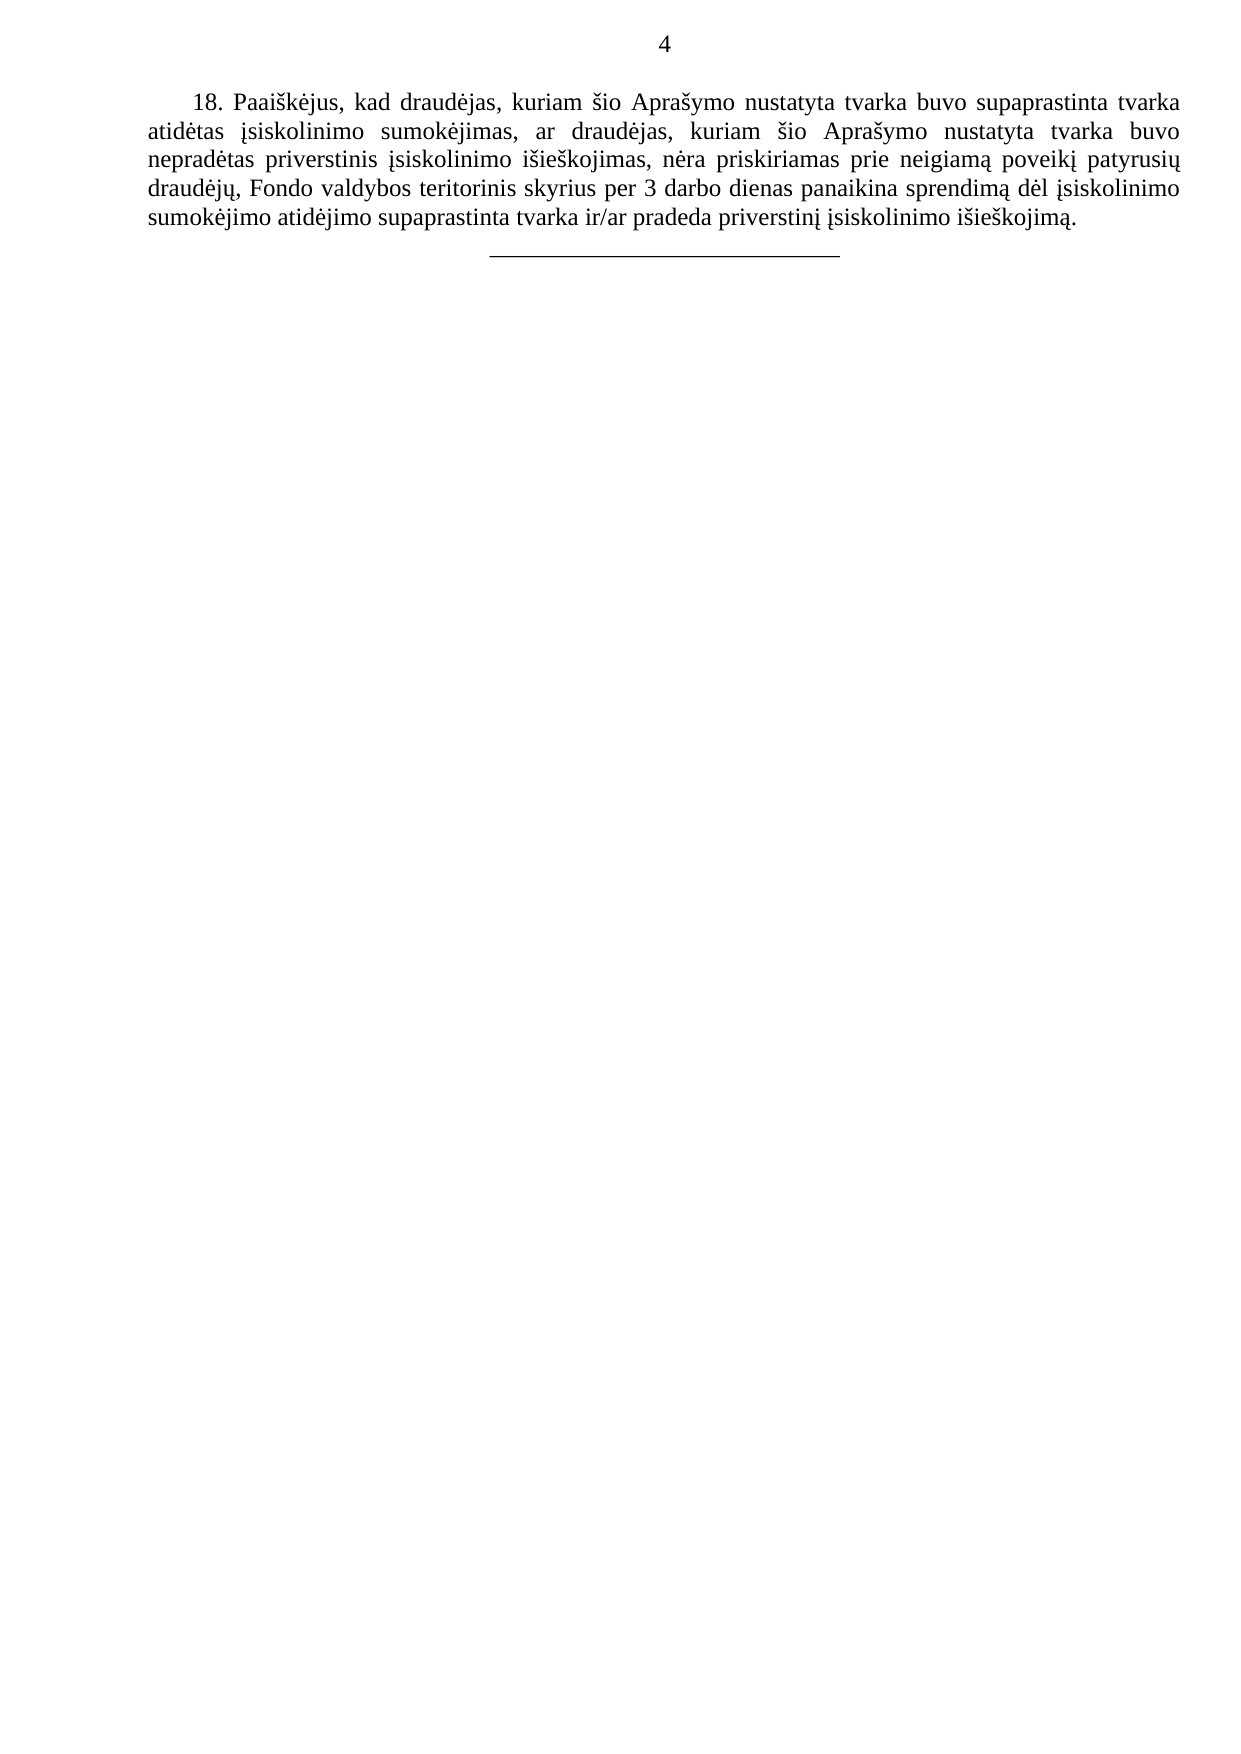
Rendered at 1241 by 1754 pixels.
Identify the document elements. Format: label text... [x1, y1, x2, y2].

text ____________________________ [148, 231, 1181, 259]
text 18. Paaiškėjus, kad draudėjas, kuriam šio Aprašymo nustatyta tvarka buvo supaprastinta tvarka atidėtas įsiskolinimo sumokėjimas, ar draudėjas, kuriam šio Aprašymo nustatyta tvarka buvo nepradėtas priverstinis įsiskolinimo išieškojimas, nėra priskiriamas prie neigiamą poveikį patyrusių draudėjų, Fondo valdybos teritorinis skyrius per 3 darbo dienas panaikina sprendimą dėl įsiskolinimo sumokėjimo atidėjimo supaprastinta tvarka ir/ar pradeda priverstinį įsiskolinimo išieškojimą. [148, 87, 1181, 231]
